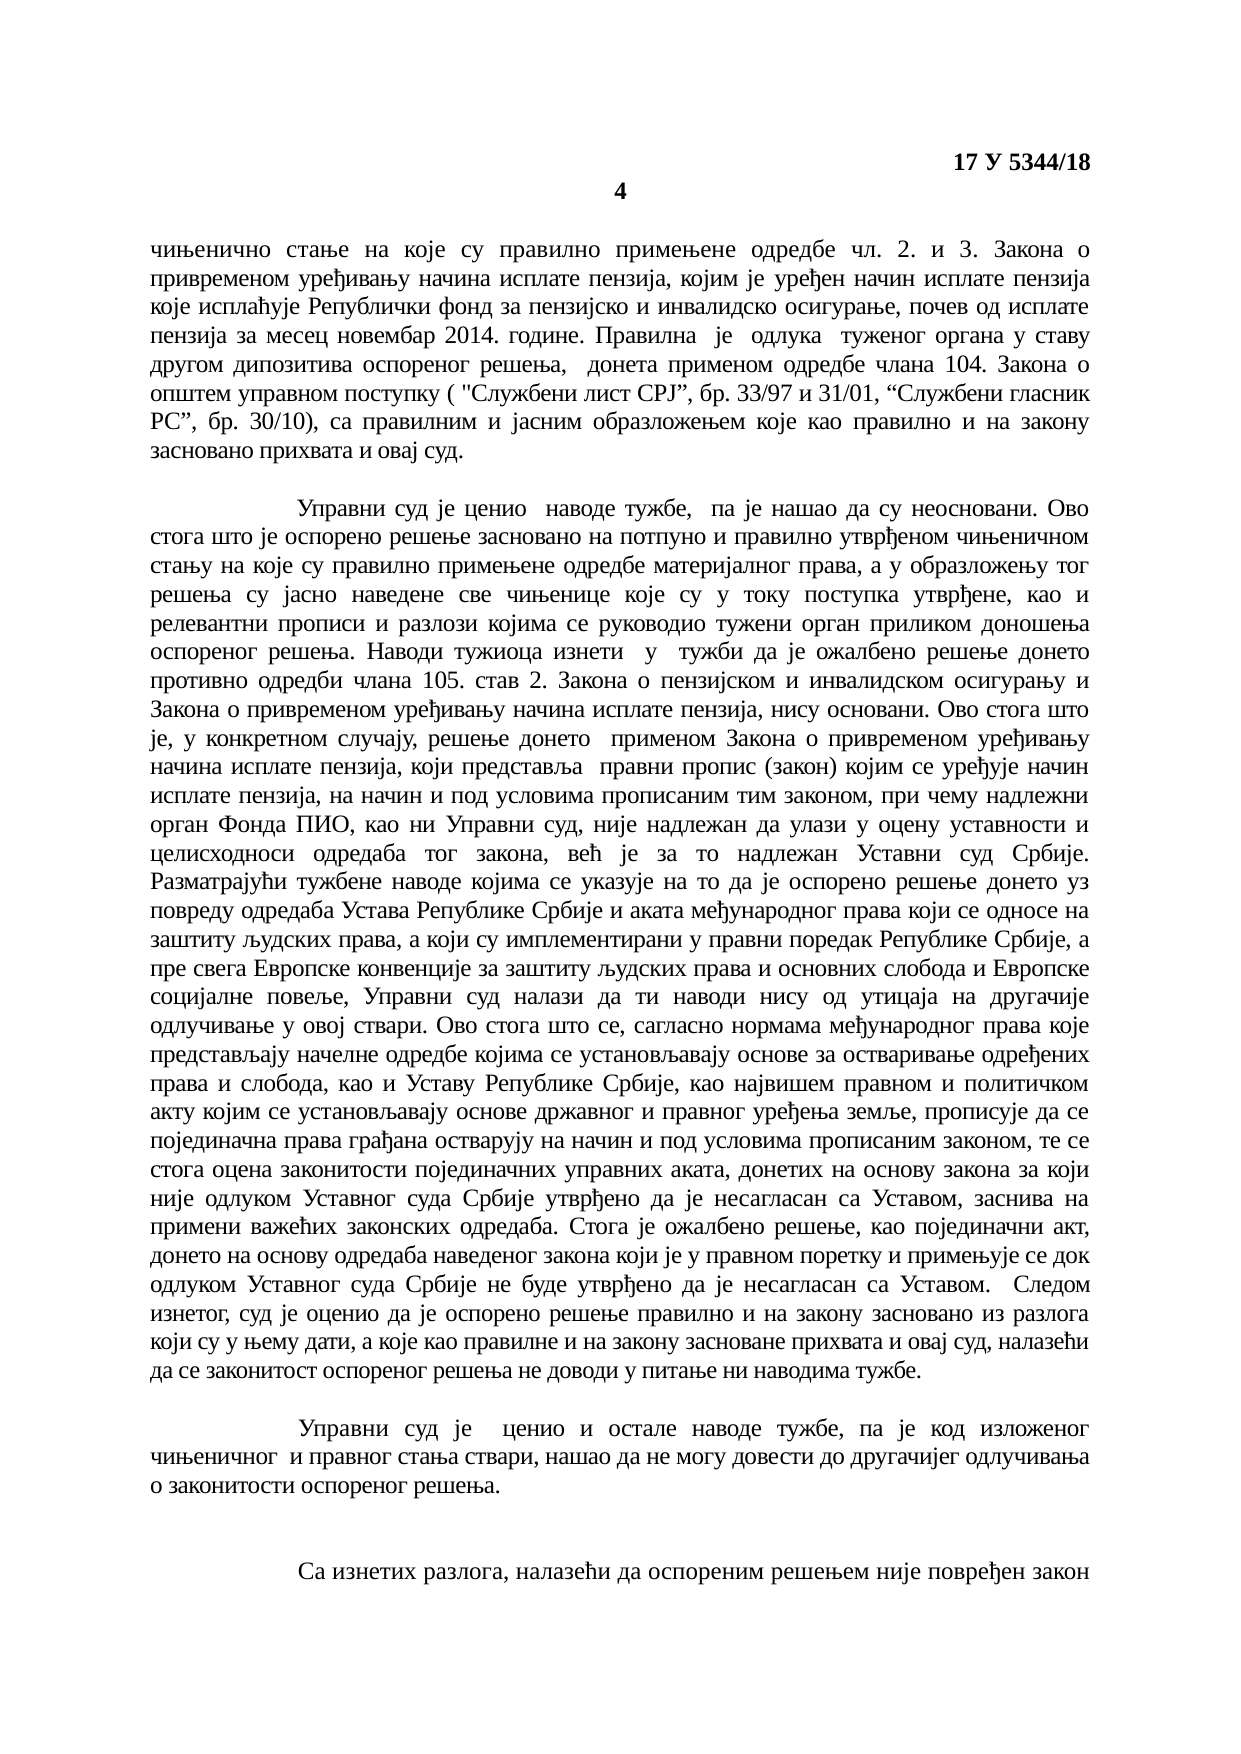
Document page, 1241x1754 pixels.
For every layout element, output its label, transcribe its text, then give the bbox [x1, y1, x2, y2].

text Са изнетих разлога, налазећи да оспореним решењем није повређен закон [150, 1556, 1091, 1585]
text Управни суд је ценио и остале наводе тужбе, па је код изложеног чињеничног и правног стања ствари, нашао да не могу довести до другачијег одлучивања о законитости оспореног решења. [150, 1413, 1091, 1499]
text чињенично стање на које су правилно примењене одредбе чл. 2. и 3. Закона о привременом уређивању начина исплате пензија, којим је уређен начин исплате пензија које исплаћује Републички фонд за пензијско и инвалидско осигурање, почев од исплате пензија за месец новембар 2014. године. Правилна је одлука туженог органа у ставу другом дипозитива оспореног решења, донета применом одредбе члана 104. Закона о општем управном поступку ( "Службени лист СРЈ”, бр. 33/97 и 31/01, “Службени гласник РС”, бр. 30/10), са правилним и јасним образложењем које као правилно и на закону засновано прихвата и овај суд. [150, 234, 1091, 464]
text Управни суд је ценио наводе тужбе, па је нашао да су неосновани. Ово стога што је оспорено решење засновано на потпуно и правилно утврђеном чињеничном стању на које су правилно примењене одредбе материјалног права, а у образложењу тог решења су јасно наведене све чињенице које су у току поступка утврђене, као и релевантни прописи и разлози којима се руководио тужени орган приликом доношења оспореног решења. Наводи тужиоца изнети у тужби да је ожалбено решење донето противно одредби члана 105. став 2. Закона о пензијском и инвалидском осигурању и Закона о привременом уређивању начина исплате пензија, нису основани. Ово стога што је, у конкретном случају, решење донето применом Закона о привременом уређивању начина исплате пензија, који представља правни пропис (закон) којим се уређује начин исплате пензија, на начин и под условима прописаним тим законом, при чему надлежни орган Фонда ПИО, као ни Управни суд, није надлежан да улази у оцену уставности и целисходноси одредаба тог закона, већ је за то надлежан Уставни суд Србије. Разматрајући тужбене наводе којима се указује на то да је оспорено решење донето уз повреду одредаба Устава Републике Србије и аката међународног права који се односе на заштиту људских права, а који су имплементирани у правни поредак Републике Србије, а пре свега Европске конвенције за заштиту људских права и основних слобода и Европске социјалне повеље, Управни суд налази да ти наводи нису од утицаја на другачије одлучивање у овој ствари. Ово стога што се, сагласно нормама међународног права које представљају начелне одредбе којима се установљавају основе за остваривање одређених права и слобода, као и Уставу Републике Србије, као највишем правном и политичком акту којим се установљавају основе државног и правног уређења земље, прописује да се појединачна права грађана остварују на начин и под условима прописаним законом, те се стога оцена законитости појединачних управних аката, донетих на основу закона за који није одлуком Уставног суда Србије утврђено да је несагласан са Уставом, заснива на примени важећих законских одредаба. Стога је ожалбено решење, као појединачни акт, донето на основу одредаба наведеног закона који је у правном поретку и примењује се док одлуком Уставног суда Србије не буде утврђено да је несагласан са Уставом. Следом изнетог, суд је оценио да је оспорено решење правилно и на закону засновано из разлога који су у њему дати, а које као правилне и на закону засноване прихвата и овај суд, налазећи да се законитост оспореног решења не доводи у питање ни наводима тужбе. [150, 493, 1091, 1384]
